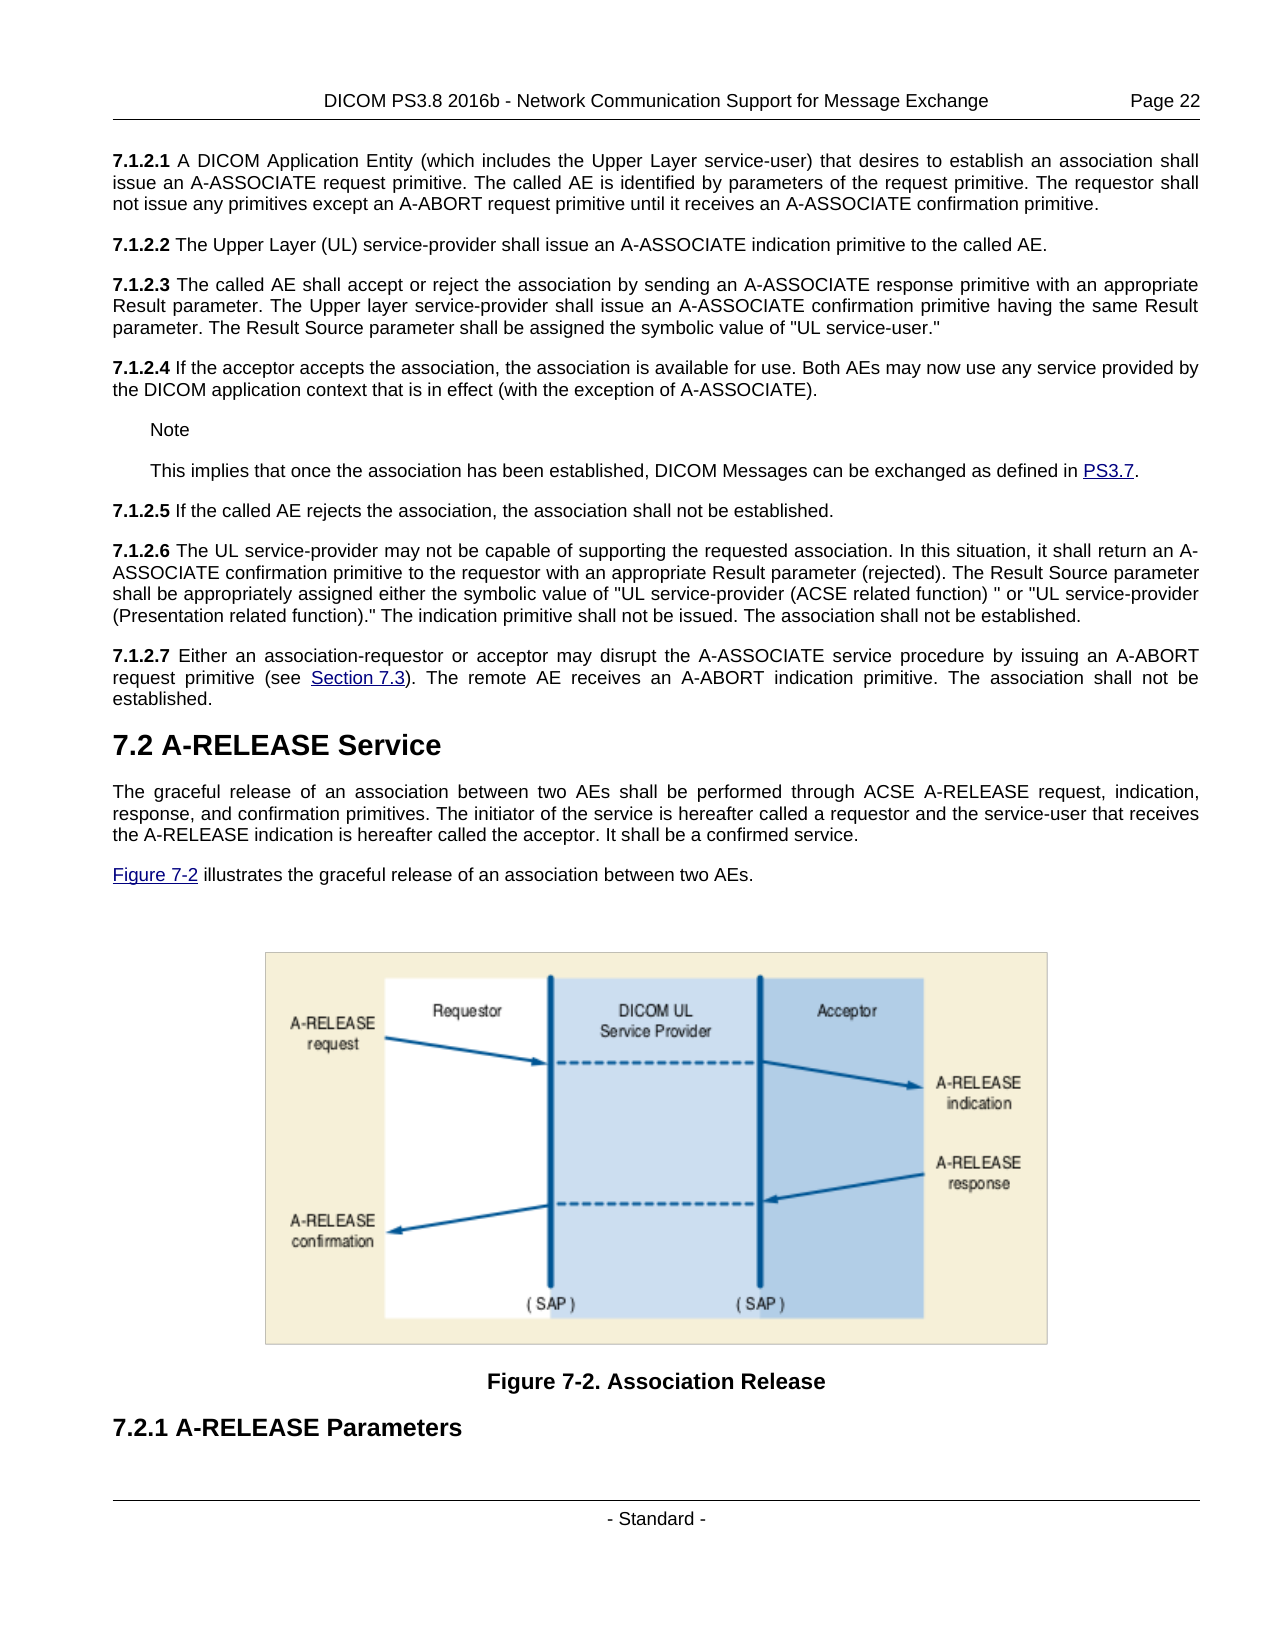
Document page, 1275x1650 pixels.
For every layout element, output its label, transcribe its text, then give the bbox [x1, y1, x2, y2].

text 7.1.2.4 If the acceptor accepts the association, the association is available for use. Both AEs may now use any service provided by the DICOM application context that is in effect (with the exception of A-ASSOCIATE). [112, 357, 1200, 400]
text Figure 7-2. Association Release [112, 1368, 1200, 1394]
text 7.2.1 A-RELEASE Parameters [112, 1413, 1200, 1442]
text 7.1.2.5 If the called AE rejects the association, the association shall not be established. [112, 500, 1200, 521]
text 7.1.2.3 The called AE shall accept or reject the association by sending an A-ASSOCIATE response primitive with an appropriate Result parameter. The Upper layer service-provider shall issue an A-ASSOCIATE confirmation primitive having the same Result parameter. The Result Source parameter shall be assigned the symbolic value of "UL service-user." [112, 274, 1200, 338]
text Figure 7-2 illustrates the graceful release of an association between two AEs. [112, 864, 1200, 886]
text 7.1.2.7 Either an association-requestor or acceptor may disrupt the A-ASSOCIATE service procedure by issuing an A-ABORT request primitive (see Section 7.3). The remote AE receives an A-ABORT indication primitive. The association shall not be established. [112, 645, 1200, 710]
text Note [150, 419, 1162, 441]
text 7.2 A-RELEASE Service [112, 728, 1200, 762]
text The graceful release of an association between two AEs shall be performed through ACSE A-RELEASE request, indication, response, and confirmation primitives. The initiator of the service is hereafter called a requestor and the service-user that receives the A-RELEASE indication is hereafter called the acceptor. It shall be a confirmed service. [112, 781, 1200, 845]
text 7.1.2.2 The Upper Layer (UL) service-provider shall issue an A-ASSOCIATE indication primitive to the called AE. [112, 233, 1200, 255]
picture [264, 952, 1049, 1346]
text 7.1.2.6 The UL service-provider may not be capable of supporting the requested association. In this situation, it shall return an A-ASSOCIATE confirmation primitive to the requestor with an appropriate Result parameter (rejected). The Result Source parameter shall be appropriately assigned either the symbolic value of "UL service-provider (ACSE related function) " or "UL service-provider (Presentation related function)." The indication primitive shall not be issued. The association shall not be established. [112, 540, 1200, 626]
text 7.1.2.1 A DICOM Application Entity (which includes the Upper Layer service-user) that desires to establish an association shall issue an A-ASSOCIATE request primitive. The called AE is identified by parameters of the request primitive. The requestor shall not issue any primitives except an A-ABORT request primitive until it receives an A-ASSOCIATE confirmation primitive. [112, 150, 1200, 215]
text This implies that once the association has been established, DICOM Messages can be exchanged as defined in PS3.7. [150, 459, 1162, 481]
